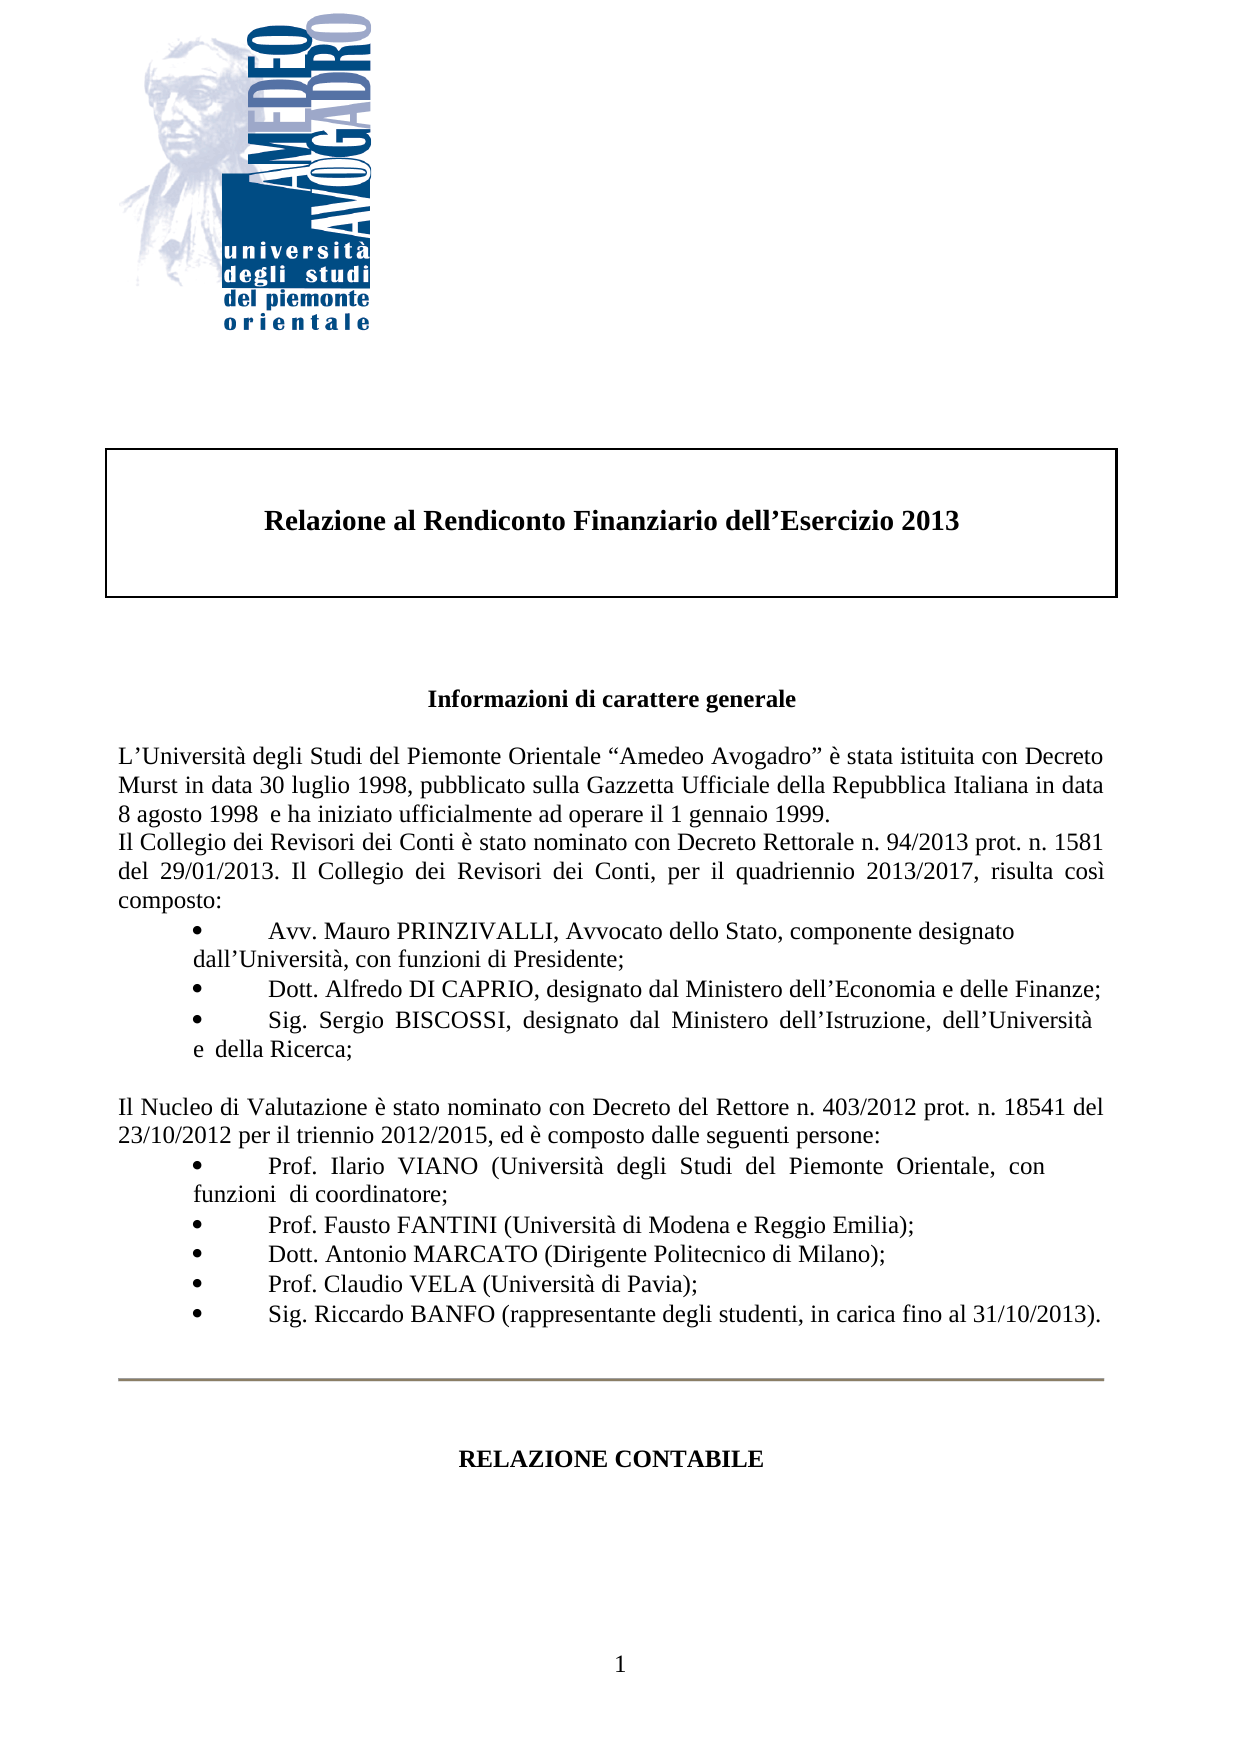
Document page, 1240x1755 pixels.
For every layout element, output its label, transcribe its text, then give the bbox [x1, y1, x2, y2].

list Avv. Mauro PRINZIVALLI, Avvocato dello Stato, componente designato dall’Università, con funzioni di Presidente; [193, 916, 1104, 973]
text Il Nucleo di Valutazione è stato nominato con Decreto del Rettore n. 403/2012 prot. n. 18541 del 23/10/2012 per il triennio 2012/2015, ed è composto dalle seguenti persone: [118, 1092, 1104, 1149]
list Prof. Fausto FANTINI (Università di Modena e Reggio Emilia); [193, 1209, 1117, 1239]
list Sig. Riccardo BANFO (rappresentante degli studenti, in carica fino al 31/10/2013). [193, 1298, 1117, 1329]
list Dott. Antonio MARCATO (Dirigente Politecnico di Milano); [193, 1239, 1117, 1268]
list Dott. Alfredo DI CAPRIO, designato dal Ministero dell’Economia e delle Finanze; [193, 973, 1117, 1004]
subtitle Informazioni di carattere generale [427, 684, 1117, 713]
list Prof. Claudio VELA (Università di Pavia); [193, 1268, 1117, 1298]
text L’Università degli Studi del Piemonte Orientale “Amedeo Avogadro” è stata istituita con Decreto Murst in data 30 luglio 1998, pubblicato sulla Gazzetta Ufficiale della Repubblica Italiana in data 8 agosto 1998 e ha iniziato ufficialmente ad operare il 1 gennaio 1999. [118, 741, 1104, 827]
list Sig. Sergio BISCOSSI, designato dal Ministero dell’Istruzione, dell’Università e della Ricerca; [193, 1006, 1104, 1063]
text Relazione al Rendiconto Finanziario dell’Esercizio 2013 [264, 503, 1115, 536]
list Prof. Ilario VIANO (Università degli Studi del Piemonte Orientale, con funzioni di coordinatore; [193, 1152, 1104, 1209]
text Il Collegio dei Revisori dei Conti è stato nominato con Decreto Rettorale n. 94/2013 prot. n. 1581 del 29/01/2013. Il Collegio dei Revisori dei Conti, per il quadriennio 2013/2017, risulta così composto: [118, 827, 1104, 914]
subtitle RELAZIONE CONTABILE [106, 1444, 1116, 1473]
